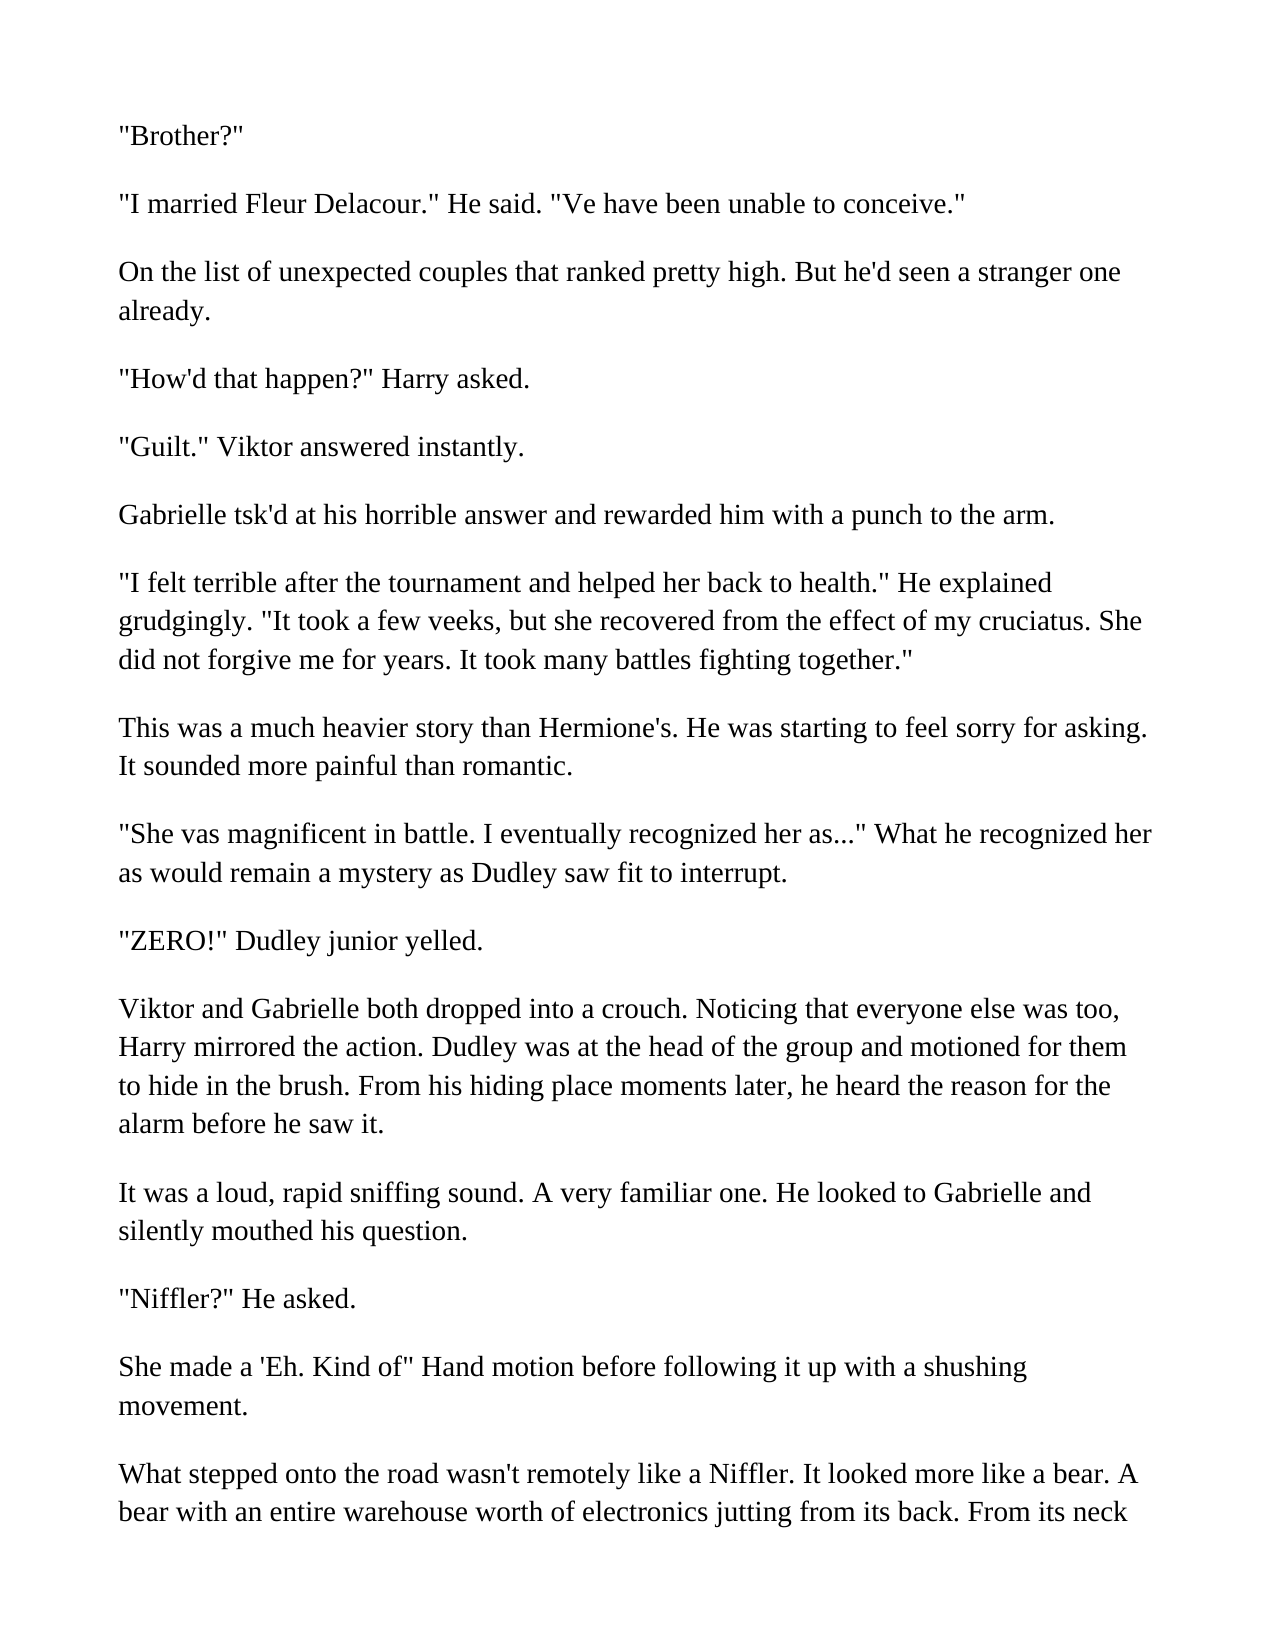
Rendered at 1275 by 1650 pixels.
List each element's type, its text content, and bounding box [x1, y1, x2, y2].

text "Niffler?" He asked. [118, 1281, 1157, 1315]
text It was a loud, rapid sniffing sound. A very familiar one. He looked to Gabrielle and silently mouthed his question. [118, 1175, 1157, 1247]
text "Guilt." Viktor answered instantly. [118, 429, 1157, 462]
text "I married Fleur Delacour." He said. "Ve have been unable to conceive." [118, 186, 1157, 220]
text "Brother?" [118, 118, 1157, 152]
text This was a much heavier story than Hermione's. He was starting to feel sorry for asking. It sounded more painful than romantic. [118, 710, 1157, 782]
text "She vas magnificent in battle. I eventually recognized her as..." What he recognized her as would remain a mystery as Dudley saw fit to interrupt. [118, 816, 1157, 888]
text On the list of unexpected couples that ranked pretty high. But he'd seen a stranger one already. [118, 254, 1157, 326]
text "ZERO!" Dudley junior yelled. [118, 923, 1157, 957]
text "I felt terrible after the tournament and helped her back to health." He explained grudgingly. "It took a few veeks, but she recovered from the effect of my cruciatus. She did not forgive me for years. It took many battles fighting together." [118, 565, 1157, 675]
text She made a 'Eh. Kind of" Hand motion before following it up with a shushing movement. [118, 1349, 1157, 1421]
text What stepped onto the road wasn't remotely like a Niffler. It looked more like a bear. A bear with an entire warehouse worth of electronics jutting from its back. From its neck [118, 1456, 1157, 1528]
text Gabrielle tsk'd at his horrible answer and rewarded him with a punch to the arm. [118, 497, 1157, 530]
text Viktor and Gabrielle both dropped into a crouch. Noticing that everyone else was too, Harry mirrored the action. Dudley was at the head of the group and motioned for them to hide in the brush. From his hiding place moments later, he heard the reason for the alarm before he saw it. [118, 991, 1157, 1140]
text "How'd that happen?" Harry asked. [118, 361, 1157, 394]
